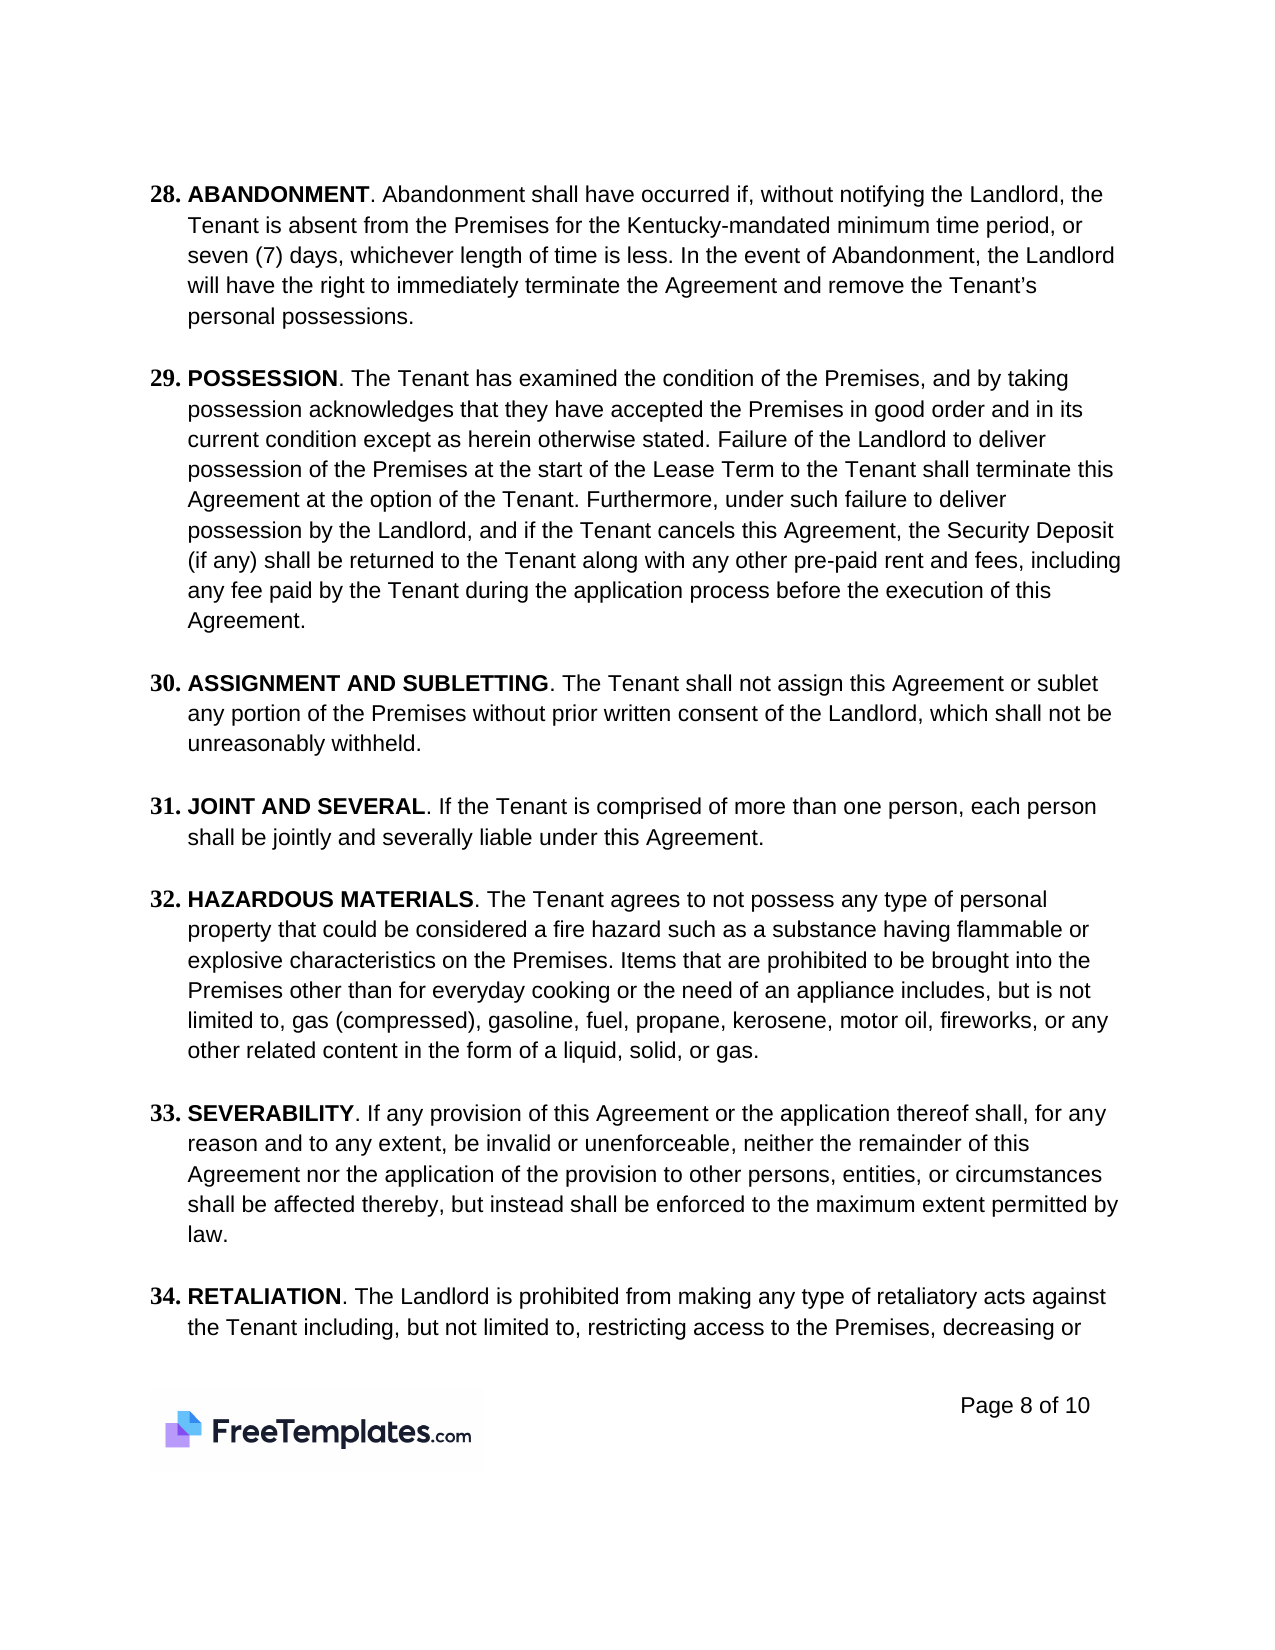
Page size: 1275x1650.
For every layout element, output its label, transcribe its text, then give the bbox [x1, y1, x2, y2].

list JOINT AND SEVERAL. If the Tenant is comprised of more than one person, each person shall be jointly and severally liable under this Agreement. [150, 791, 1125, 850]
list ASSIGNMENT AND SUBLETTING. The Tenant shall not assign this Agreement or sublet any portion of the Premises without prior written consent of the Landlord, which shall not be unreasonably withheld. [150, 668, 1125, 757]
list HAZARDOUS MATERIALS. The Tenant agrees to not possess any type of personal property that could be considered a fire hazard such as a substance having flammable or explosive characteristics on the Premises. Items that are prohibited to be brought into the Premises other than for everyday cooking or the need of an appliance includes, but is not limited to, gas (compressed), gasoline, fuel, propane, kerosene, motor oil, fireworks, or any other related content in the form of a liquid, solid, or gas. [150, 884, 1125, 1064]
list ABANDONMENT. Abandonment shall have occurred if, without notifying the Landlord, the Tenant is absent from the Premises for the Kentucky-mandated minimum time period, or seven (7) days, whichever length of time is less. In the event of Abandonment, the Landlord will have the right to immediately terminate the Agreement and remove the Tenant’s personal possessions. [150, 179, 1125, 329]
list POSSESSION. The Tenant has examined the condition of the Premises, and by taking possession acknowledges that they have accepted the Premises in good order and in its current condition except as herein otherwise stated. Failure of the Landlord to deliver possession of the Premises at the start of the Lease Term to the Tenant shall terminate this Agreement at the option of the Tenant. Furthermore, under such failure to deliver possession by the Landlord, and if the Tenant cancels this Agreement, the Security Deposit (if any) shall be returned to the Tenant along with any other pre-paid rent and fees, including any fee paid by the Tenant during the application process before the execution of this Agreement. [150, 363, 1125, 633]
list RETALIATION. The Landlord is prohibited from making any type of retaliatory acts against the Tenant including, but not limited to, restricting access to the Premises, decreasing or [150, 1281, 1125, 1340]
list SEVERABILITY. If any provision of this Agreement or the application thereof shall, for any reason and to any extent, be invalid or unenforceable, neither the remainder of this Agreement nor the application of the provision to other persons, entities, or circumstances shall be affected thereby, but instead shall be enforced to the maximum extent permitted by law. [150, 1098, 1125, 1247]
